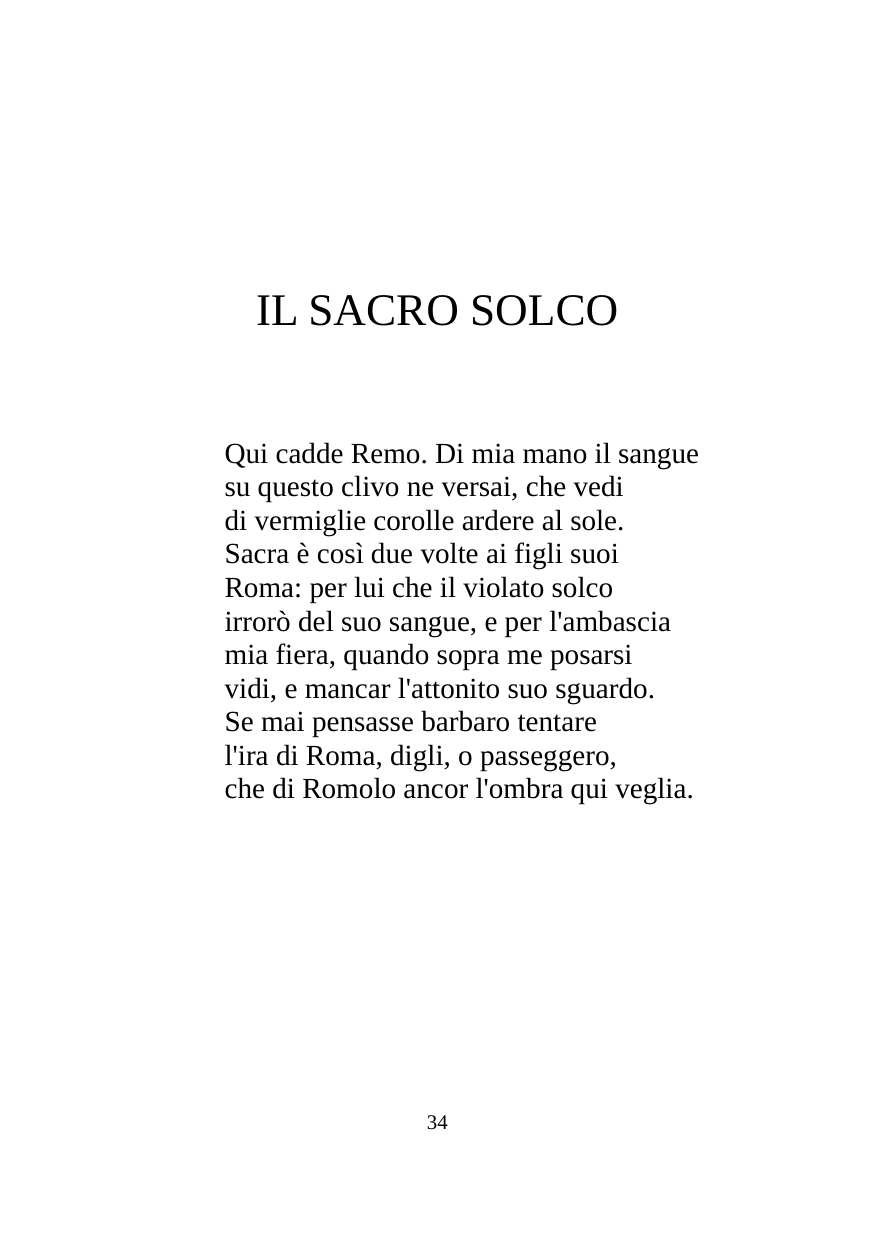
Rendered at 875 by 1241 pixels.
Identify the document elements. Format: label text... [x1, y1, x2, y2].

text Qui cadde Remo. Di mia mano il sangue su questo clivo ne versai, che vedi di vermiglie corolle ardere al sole. Sacra è così due volte ai figli suoi Roma: per lui che il violato solco irrorò del suo sangue, e per l'ambascia mia fiera, quando sopra me posarsi vidi, e mancar l'attonito suo sguardo. Se mai pensasse barbaro tentare l'ira di Roma, digli, o passeggero, che di Romolo ancor l'ombra qui veglia. [224, 436, 768, 805]
subtitle IL SACRO SOLCO [106, 283, 768, 336]
